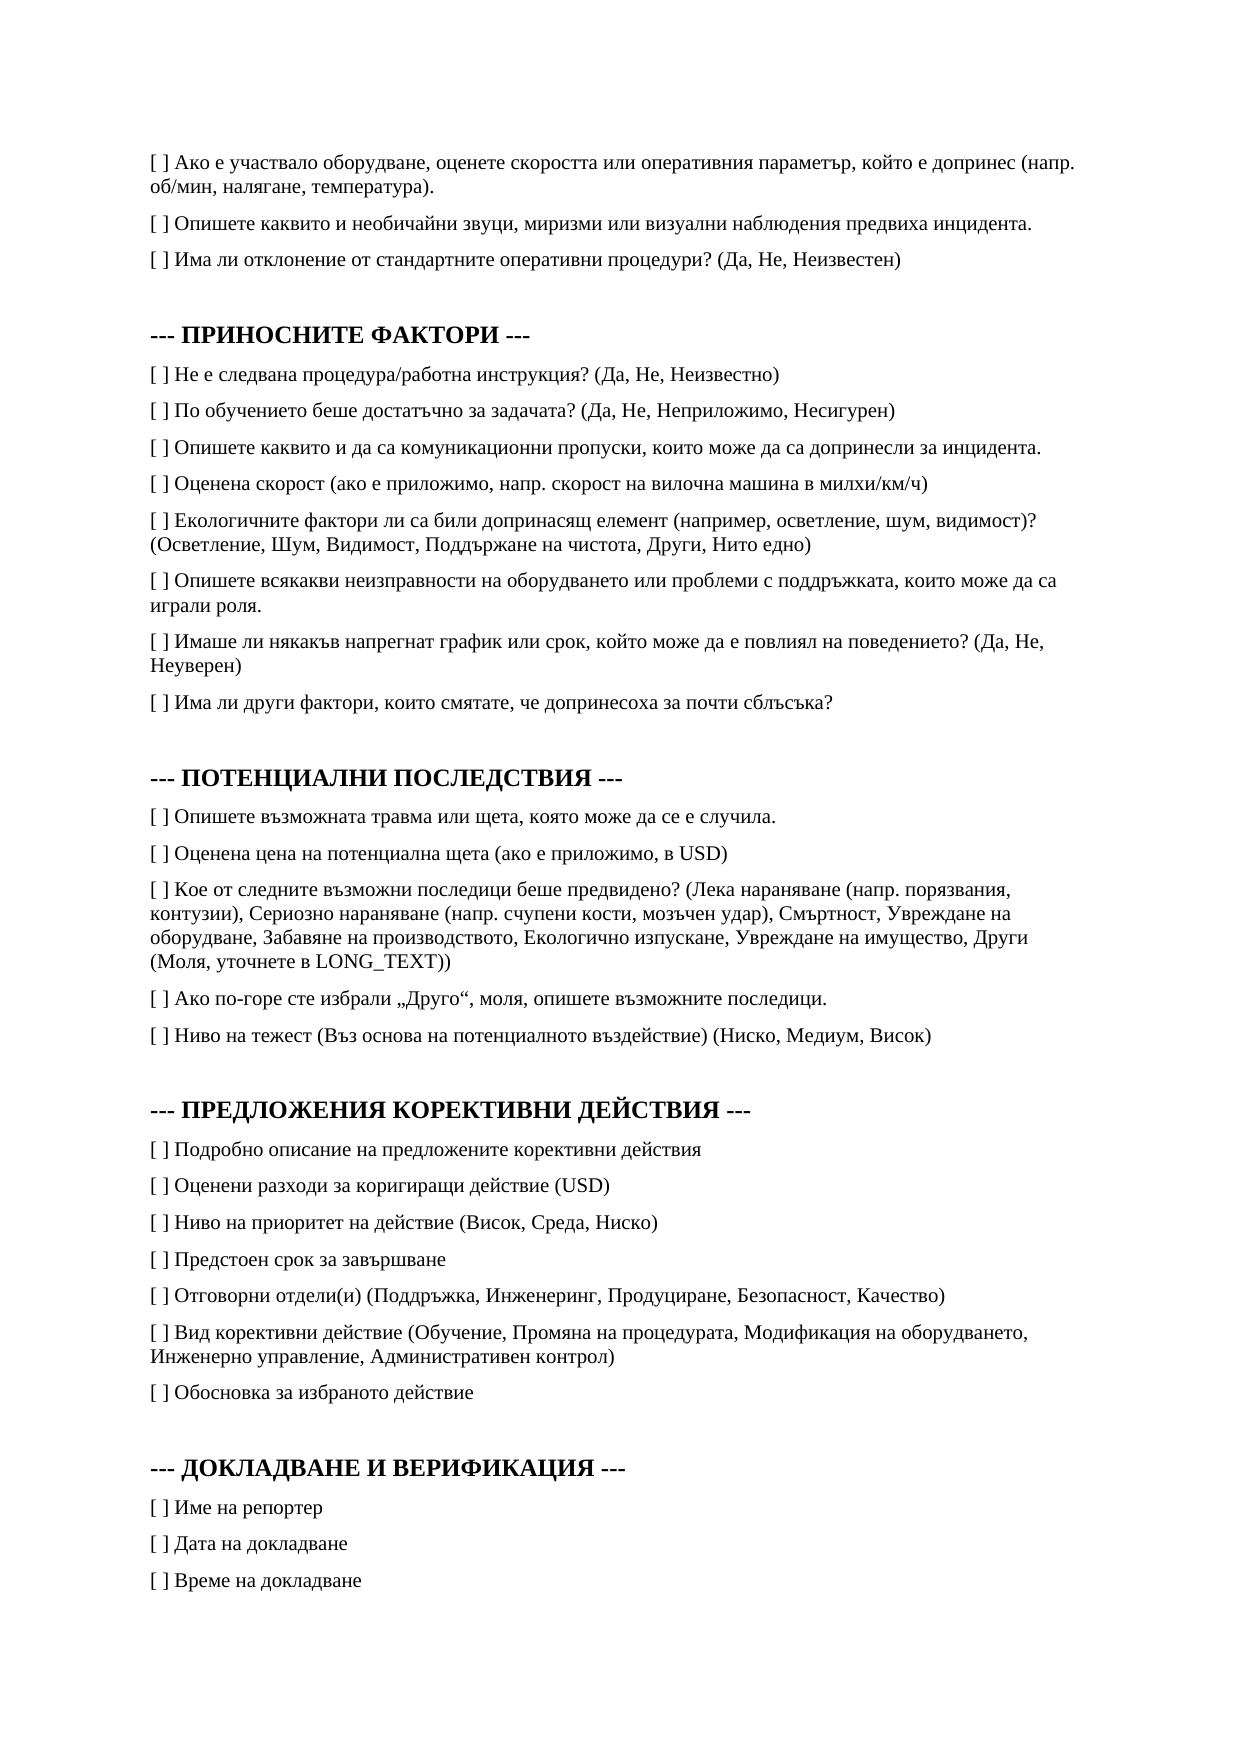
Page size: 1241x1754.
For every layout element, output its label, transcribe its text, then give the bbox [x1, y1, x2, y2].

text [ ] По обучението беше достатъчно за задачата? (Да, Не, Неприложимо, Несигурен) [150, 398, 1090, 422]
text [ ] Екологичните фактори ли са били допринасящ елемент (например, осветление, шум, видимост)? (Осветление, Шум, Видимост, Поддържане на чистота, Други, Нито едно) [150, 508, 1090, 556]
text [ ] Предстоен срок за завършване [150, 1247, 1090, 1271]
text [ ] Не е следвана процедура/работна инструкция? (Да, Не, Неизвестно) [150, 362, 1090, 386]
text [ ] Оценена скорост (ако е приложимо, напр. скорост на вилочна машина в милхи/км/ч) [150, 471, 1090, 495]
text --- ПОТЕНЦИАЛНИ ПОСЛЕДСТВИЯ --- [150, 763, 1090, 792]
text [ ] Ако по-горе сте избрали „Друго“, моля, опишете възможните последици. [150, 986, 1090, 1010]
text [ ] Име на репортер [150, 1495, 1090, 1519]
text [ ] Дата на докладване [150, 1531, 1090, 1555]
text [ ] Обосновка за избраното действие [150, 1380, 1090, 1404]
text --- ПРИНОСНИТЕ ФАКТОРИ --- [150, 320, 1090, 349]
text [ ] Опишете всякакви неизправности на оборудването или проблеми с поддръжката, които може да са играли роля. [150, 568, 1090, 617]
text [ ] Оценени разходи за коригиращи действие (USD) [150, 1173, 1090, 1197]
text --- ПРЕДЛОЖЕНИЯ КОРЕКТИВНИ ДЕЙСТВИЯ --- [150, 1096, 1090, 1124]
text [ ] Ако е участвало оборудване, оценете скоростта или оперативния параметър, който е допринес (напр. об/мин, налягане, температура). [150, 150, 1090, 198]
text [ ] Опишете каквито и да са комуникационни пропуски, които може да са допринесли за инцидента. [150, 435, 1090, 459]
text [ ] Ниво на приоритет на действие (Висок, Среда, Ниско) [150, 1210, 1090, 1234]
text [ ] Време на докладване [150, 1568, 1090, 1592]
text [ ] Вид корективни действие (Обучение, Промяна на процедурата, Модификация на оборудването, Инженерно управление, Административен контрол) [150, 1320, 1090, 1368]
text [ ] Има ли отклонение от стандартните оперативни процедури? (Да, Не, Неизвестен) [150, 247, 1090, 271]
text [ ] Опишете възможната травма или щета, която може да се е случила. [150, 804, 1090, 828]
text [ ] Подробно описание на предложените корективни действия [150, 1137, 1090, 1161]
text [ ] Има ли други фактори, които смятате, че допринесоха за почти сблъсъка? [150, 690, 1090, 714]
text [ ] Отговорни отдели(и) (Поддръжка, Инженеринг, Продуциране, Безопасност, Качество) [150, 1283, 1090, 1307]
text [ ] Оценена цена на потенциална щета (ако е приложимо, в USD) [150, 841, 1090, 865]
text [ ] Ниво на тежест (Въз основа на потенциалното въздействие) (Ниско, Медиум, Висок) [150, 1022, 1090, 1047]
text [ ] Опишете каквито и необичайни звуци, миризми или визуални наблюдения предвиха инцидента. [150, 211, 1090, 235]
text --- ДОКЛАДВАНЕ И ВЕРИФИКАЦИЯ --- [150, 1453, 1090, 1482]
text [ ] Кое от следните възможни последици беше предвидено? (Лека нараняване (напр. порязвания, контузии), Сериозно нараняване (напр. счупени кости, мозъчен удар), Смъртност, Увреждане на оборудване, Забавяне на производството, Екологично изпускане, Увреждане на имущество, Други (Моля, уточнете в LONG_TEXT)) [150, 877, 1090, 973]
text [ ] Имаше ли някакъв напрегнат график или срок, който може да е повлиял на поведението? (Да, Не, Неуверен) [150, 629, 1090, 677]
